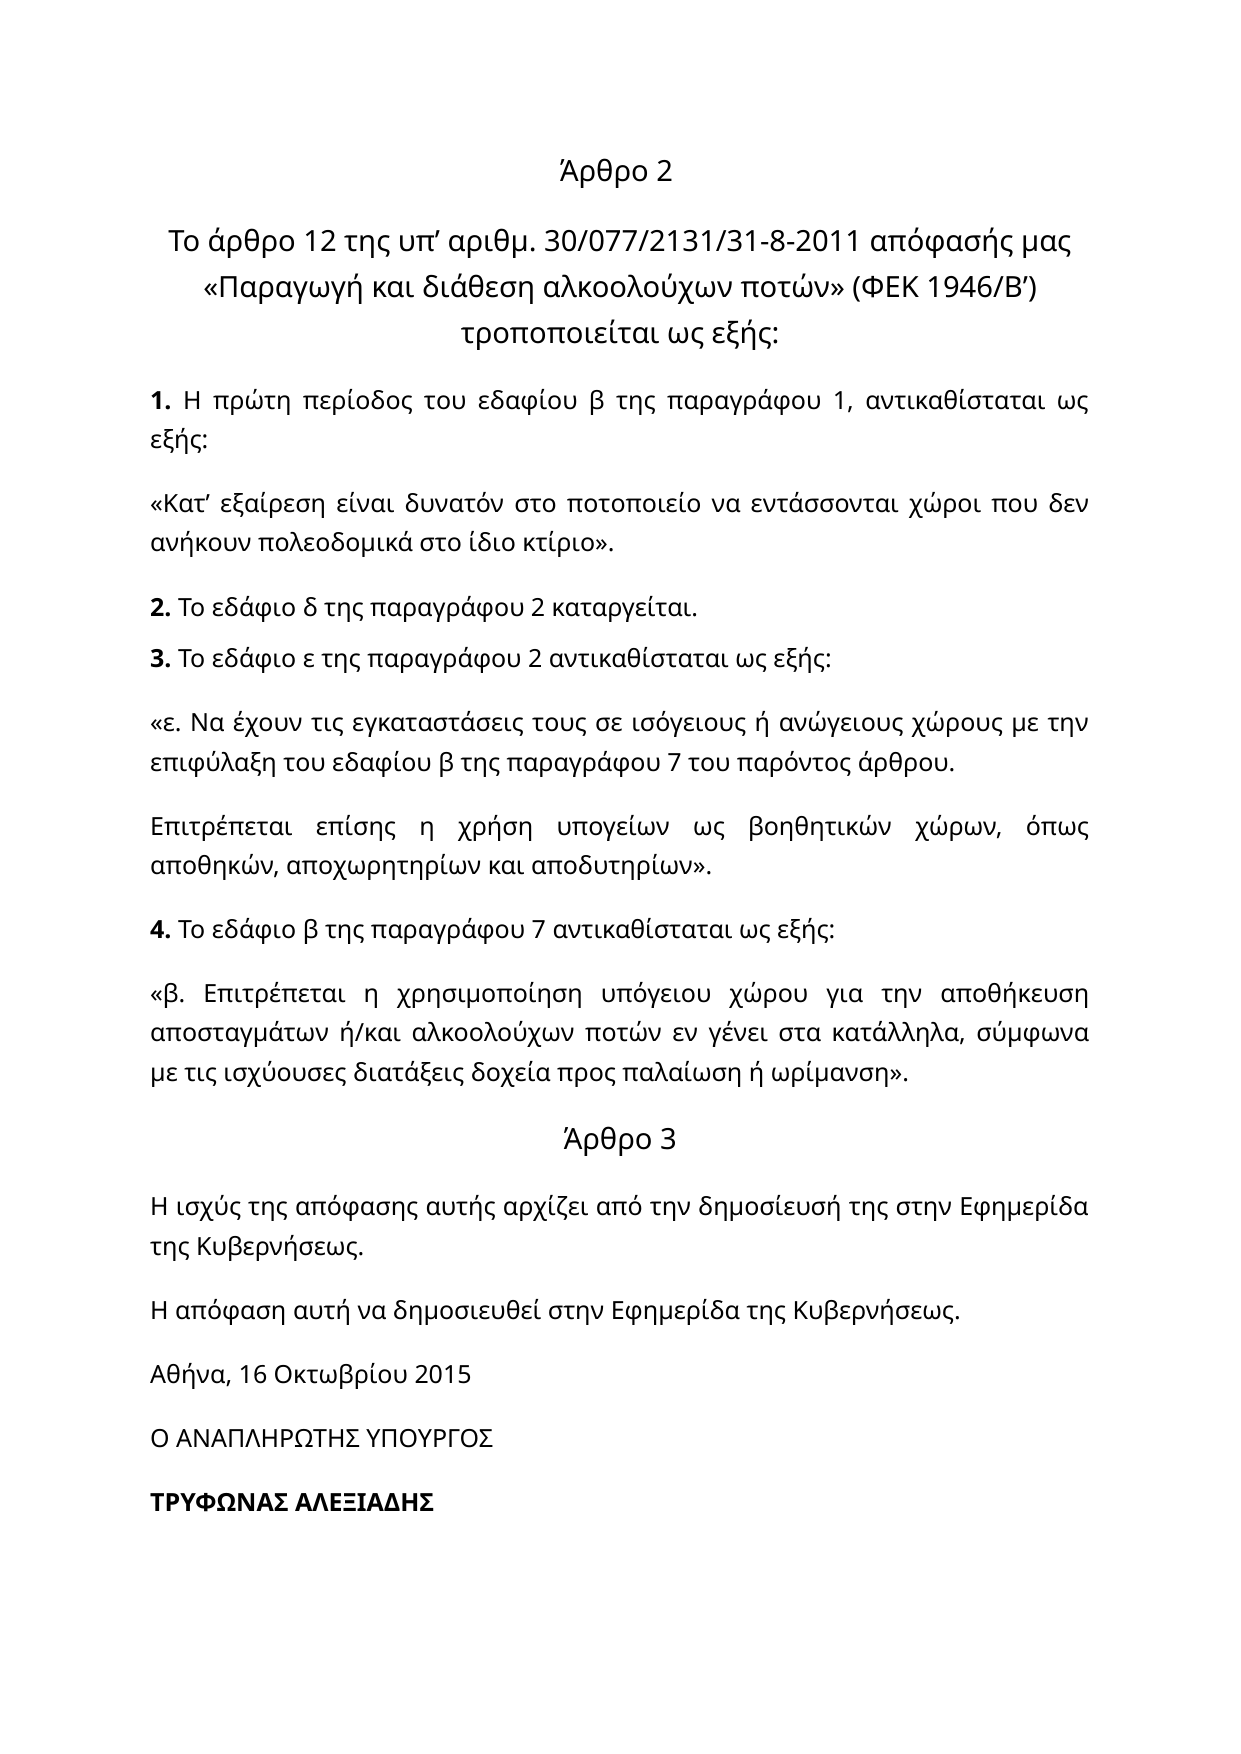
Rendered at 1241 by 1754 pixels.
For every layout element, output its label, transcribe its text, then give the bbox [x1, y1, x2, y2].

text «Κατ’ εξαίρεση είναι δυνατόν στο ποτοποιείο να εντάσσονται χώροι που δεν ανήκουν πολεοδομικά στο ίδιο κτίριο». [150, 486, 1090, 559]
text Αθήνα, 16 Οκτωβρίου 2015 [150, 1356, 1090, 1391]
text 3. Το εδάφιο ε της παραγράφου 2 αντικαθίσταται ως εξής: [150, 641, 1090, 675]
text Επιτρέπεται επίσης η χρήση υπογείων ως βοηθητικών χώρων, όπως αποθηκών, αποχωρητηρίων και αποδυτηρίων». [150, 808, 1090, 882]
text 4. Το εδάφιο β της παραγράφου 7 αντικαθίσταται ως εξής: [150, 912, 1090, 946]
text 2. Το εδάφιο δ της παραγράφου 2 καταργείται. [150, 589, 1090, 623]
subtitle Άρθρο 2 [150, 150, 1090, 190]
text «β. Επιτρέπεται η χρησιμοποίηση υπόγειου χώρου για την αποθήκευση αποσταγμάτων ή/και αλκοολούχων ποτών εν γένει στα κατάλληλα, σύμφωνα με τις ισχύουσες διατάξεις δοχεία προς παλαίωση ή ωρίμανση». [150, 976, 1090, 1088]
text Η απόφαση αυτή να δημοσιευθεί στην Εφημερίδα της Κυβερνήσεως. [150, 1292, 1090, 1326]
text ΤΡΥΦΩΝΑΣ ΑΛΕΞΙΑΔΗΣ [150, 1485, 1090, 1519]
subtitle Άρθρο 3 [150, 1118, 1090, 1158]
text Η ισχύς της απόφασης αυτής αρχίζει από την δημοσίευσή της στην Εφημερίδα της Κυβερνήσεως. [150, 1189, 1090, 1262]
text 1. Η πρώτη περίοδος του εδαφίου β της παραγράφου 1, αντικαθίσταται ως εξής: [150, 382, 1090, 456]
subtitle Το άρθρο 12 της υπ’ αριθμ. 30/077/2131/31-8-2011 απόφασής μας «Παραγωγή και διάθεση αλκοολούχων ποτών» (ΦΕΚ 1946/Β’) τροποποιείται ως εξής: [150, 221, 1090, 352]
text Ο ΑΝΑΠΛΗΡΩΤΗΣ ΥΠΟΥΡΓΟΣ [150, 1421, 1090, 1455]
text «ε. Να έχουν τις εγκαταστάσεις τους σε ισόγειους ή ανώγειους χώρους με την επιφύλαξη του εδαφίου β της παραγράφου 7 του παρόντος άρθρου. [150, 705, 1090, 778]
